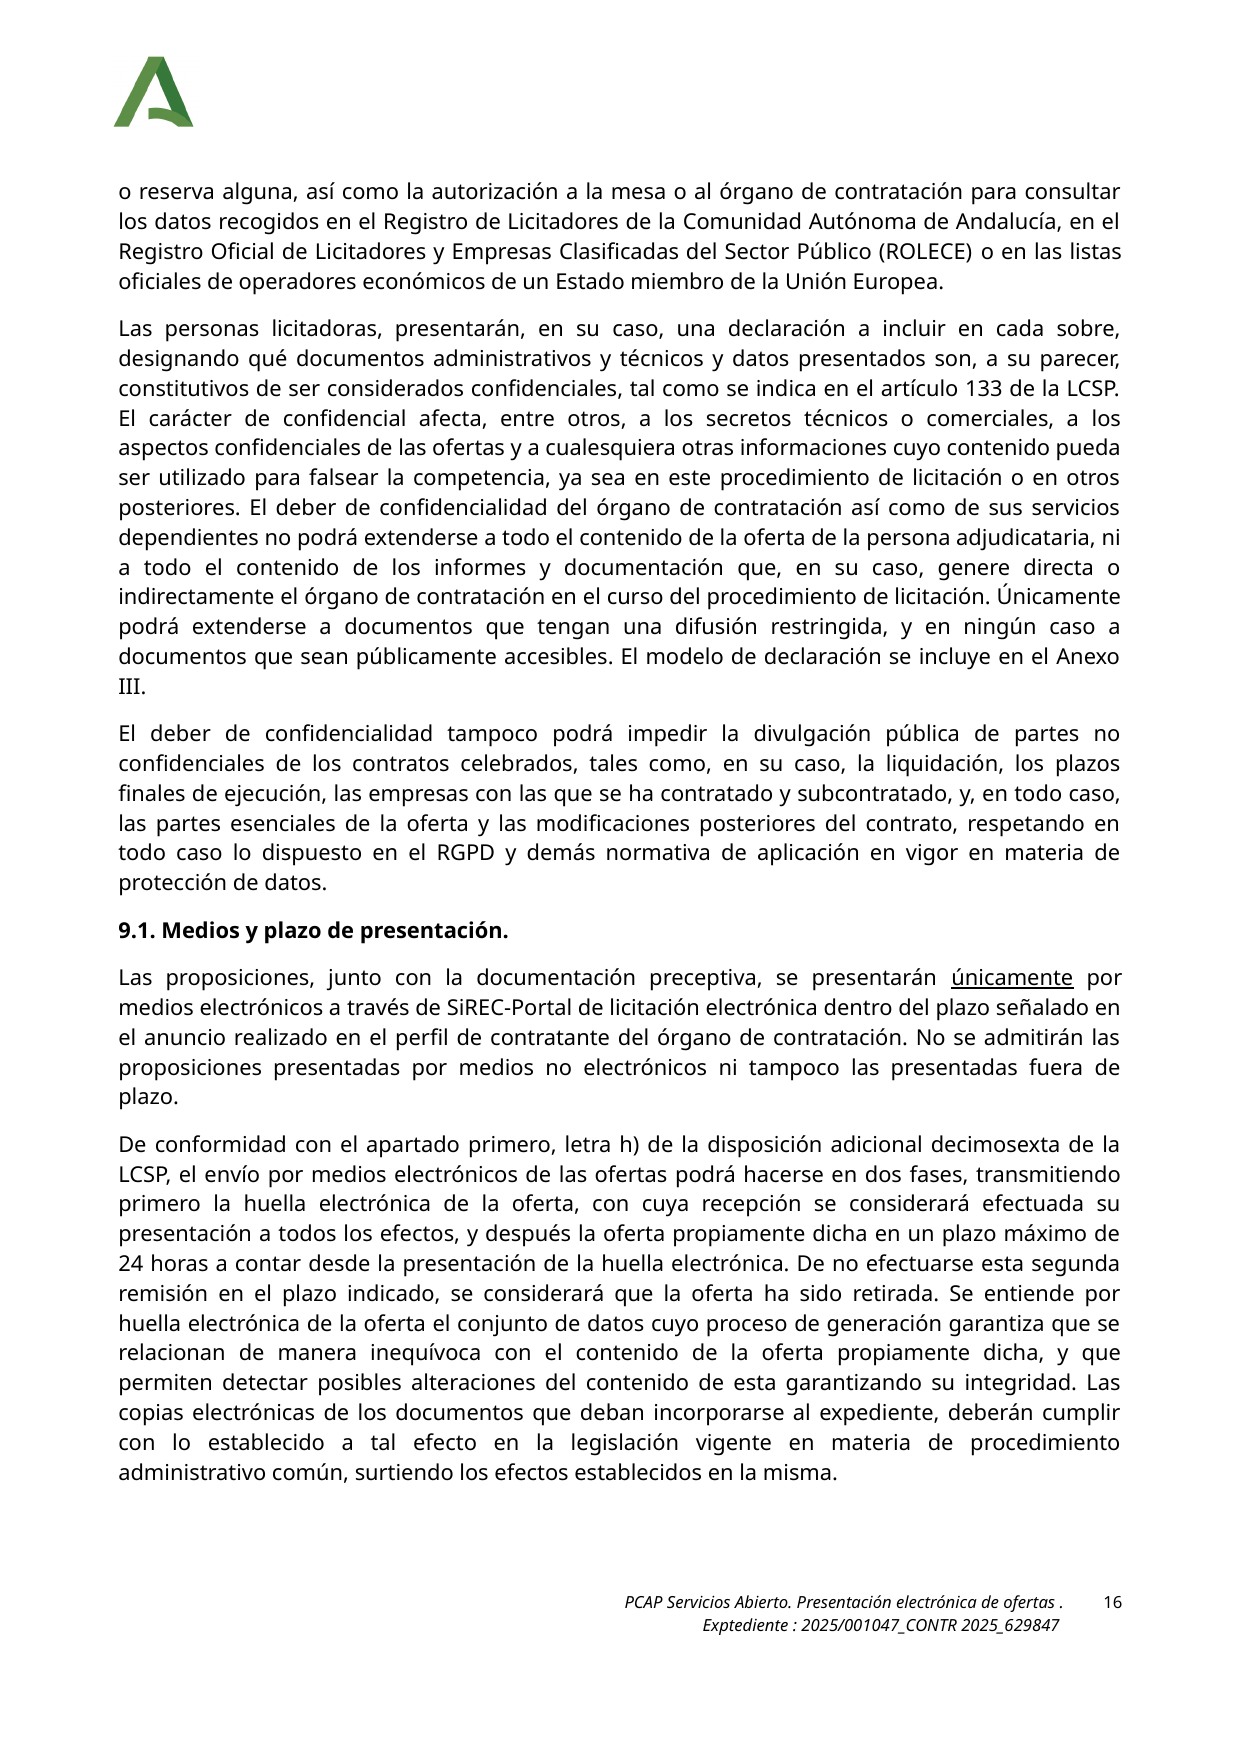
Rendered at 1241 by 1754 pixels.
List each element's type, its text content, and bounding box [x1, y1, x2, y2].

text o reserva alguna, así como la autorización a la mesa o al órgano de contratación para consultar los datos recogidos en el Registro de Licitadores de la Comunidad Autónoma de Andalucía, en el Registro Oficial de Licitadores y Empresas Clasificadas del Sector Público (ROLECE) o en las listas oficiales de operadores económicos de un Estado miembro de la Unión Europea. [118, 176, 1122, 296]
text Las proposiciones, junto con la documentación preceptiva, se presentarán únicamente por medios electrónicos a través de SiREC-Portal de licitación electrónica dentro del plazo señalado en el anuncio realizado en el perfil de contratante del órgano de contratación. No se admitirán las proposiciones presentadas por medios no electrónicos ni tampoco las presentadas fuera de plazo. [118, 962, 1122, 1111]
subtitle 9.1. Medios y plazo de presentación. [118, 915, 1122, 944]
text El deber de confidencialidad tampoco podrá impedir la divulgación pública de partes no confidenciales de los contratos celebrados, tales como, en su caso, la liquidación, los plazos finales de ejecución, las empresas con las que se ha contratado y subcontratado, y, en todo caso, las partes esenciales de la oferta y las modificaciones posteriores del contrato, respetando en todo caso lo dispuesto en el RGPD y demás normativa de aplicación en vigor en materia de protección de datos. [118, 718, 1122, 897]
text Las personas licitadoras, presentarán, en su caso, una declaración a incluir en cada sobre, designando qué documentos administrativos y técnicos y datos presentados son, a su parecer, constitutivos de ser considerados confidenciales, tal como se indica en el artículo 133 de la LCSP. El carácter de confidencial afecta, entre otros, a los secretos técnicos o comerciales, a los aspectos confidenciales de las ofertas y a cualesquiera otras informaciones cuyo contenido pueda ser utilizado para falsear la competencia, ya sea en este procedimiento de licitación o en otros posteriores. El deber de confidencialidad del órgano de contratación así como de sus servicios dependientes no podrá extenderse a todo el contenido de la oferta de la persona adjudicataria, ni a todo el contenido de los informes y documentación que, en su caso, genere directa o indirectamente el órgano de contratación en el curso del procedimiento de licitación. Únicamente podrá extenderse a documentos que tengan una difusión restringida, y en ningún caso a documentos que sean públicamente accesibles. El modelo de declaración se incluye en el Anexo III. [118, 313, 1122, 701]
picture [109, 52, 198, 131]
text De conformidad con el apartado primero, letra h) de la disposición adicional decimosexta de la LCSP, el envío por medios electrónicos de las ofertas podrá hacerse en dos fases, transmitiendo primero la huella electrónica de la oferta, con cuya recepción se considerará efectuada su presentación a todos los efectos, y después la oferta propiamente dicha en un plazo máximo de 24 horas a contar desde la presentación de la huella electrónica. De no efectuarse esta segunda remisión en el plazo indicado, se considerará que la oferta ha sido retirada. Se entiende por huella electrónica de la oferta el conjunto de datos cuyo proceso de generación garantiza que se relacionan de manera inequívoca con el contenido de la oferta propiamente dicha, y que permiten detectar posibles alteraciones del contenido de esta garantizando su integridad. Las copias electrónicas de los documentos que deban incorporarse al expediente, deberán cumplir con lo establecido a tal efecto en la legislación vigente en materia de procedimiento administrativo común, surtiendo los efectos establecidos en la misma. [118, 1129, 1122, 1486]
